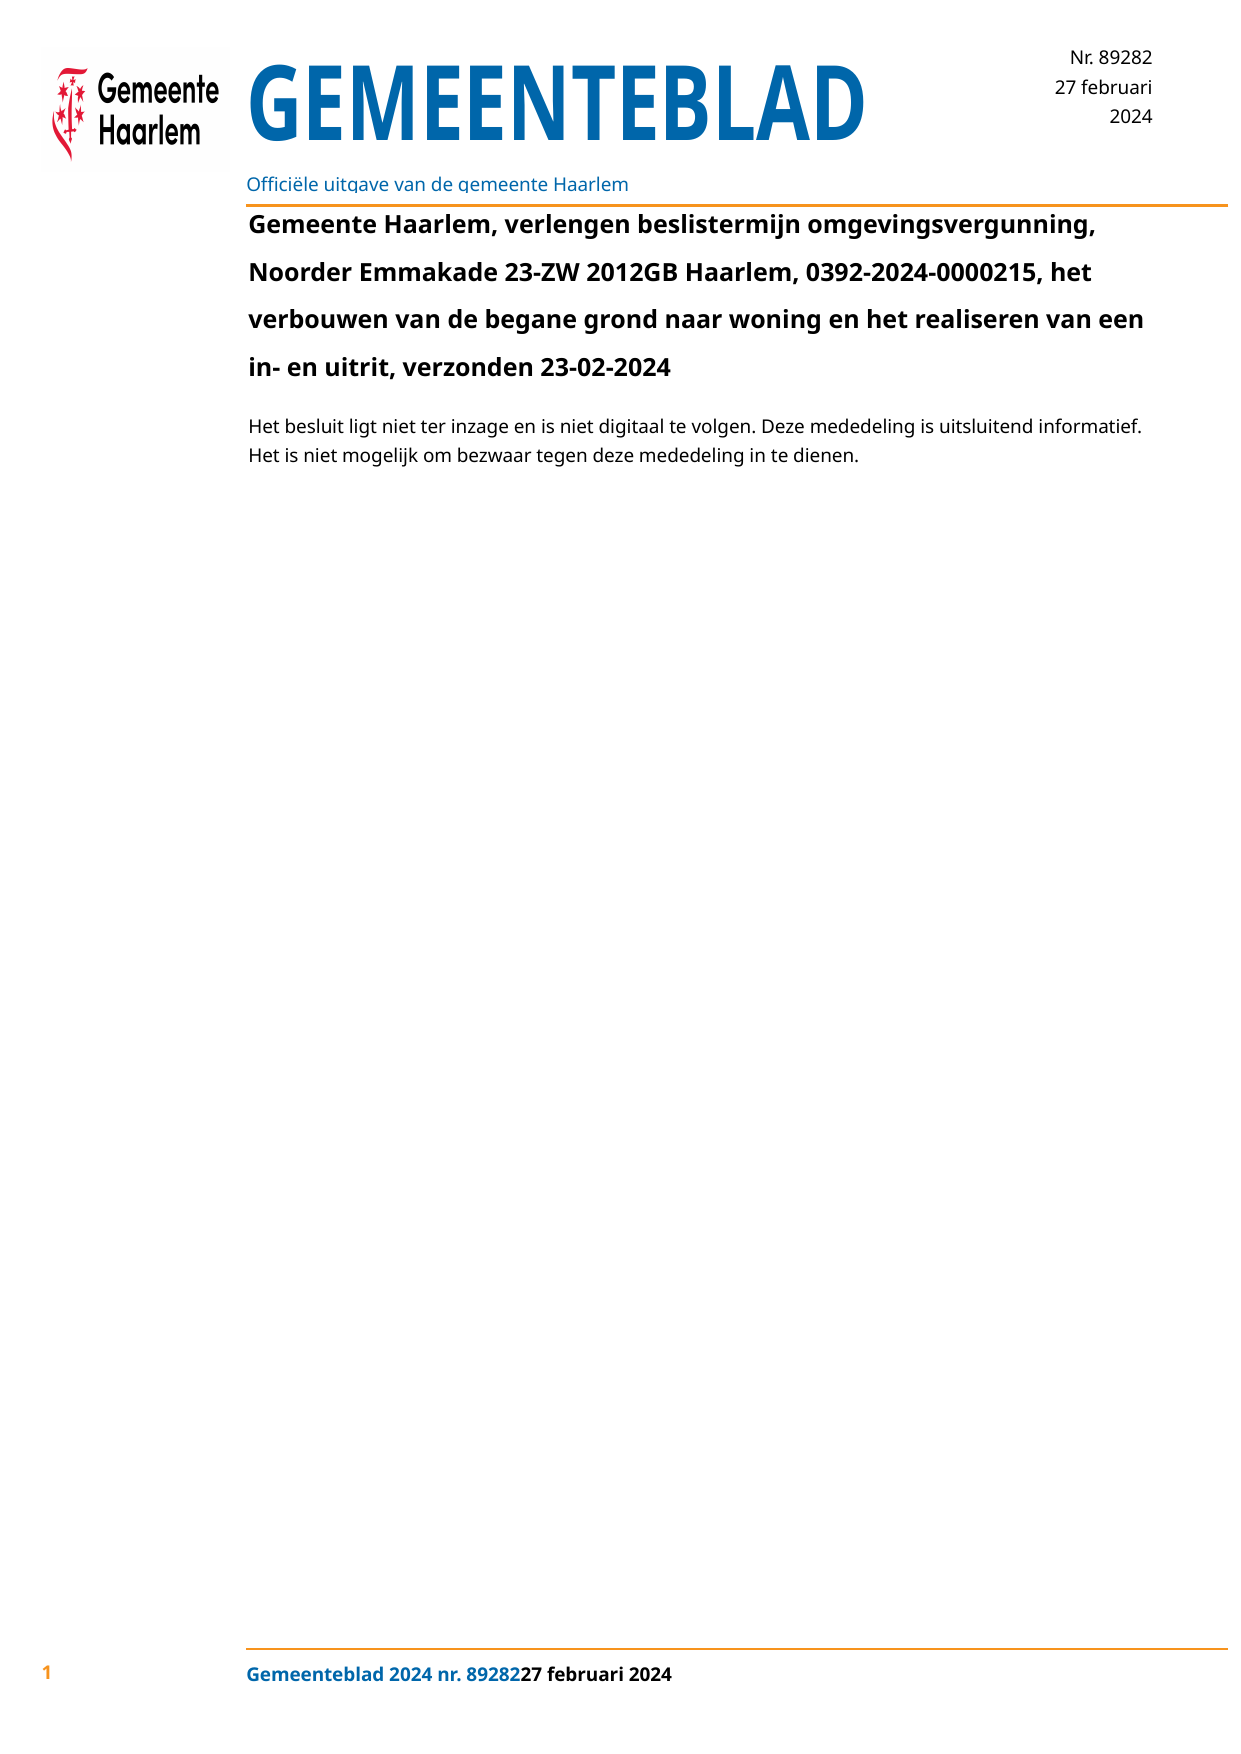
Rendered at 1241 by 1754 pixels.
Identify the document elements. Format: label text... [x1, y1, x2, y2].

picture [41, 47, 231, 172]
text Gemeente Haarlem, verlengen beslistermijn omgevingsvergunning, Noorder Emmakade 23-ZW 2012GB Haarlem, 0392-2024-0000215, het verbouwen van de begane grond naar woning en het realiseren van een in- en uitrit, verzonden 23-02-2024 [248, 207, 1152, 384]
text Het besluit ligt niet ter inzage en is niet digitaal te volgen. Deze mededeling is uitsluitend informatief. Het is niet mogelijk om bezwaar tegen deze mededeling in te dienen. [248, 413, 1152, 468]
